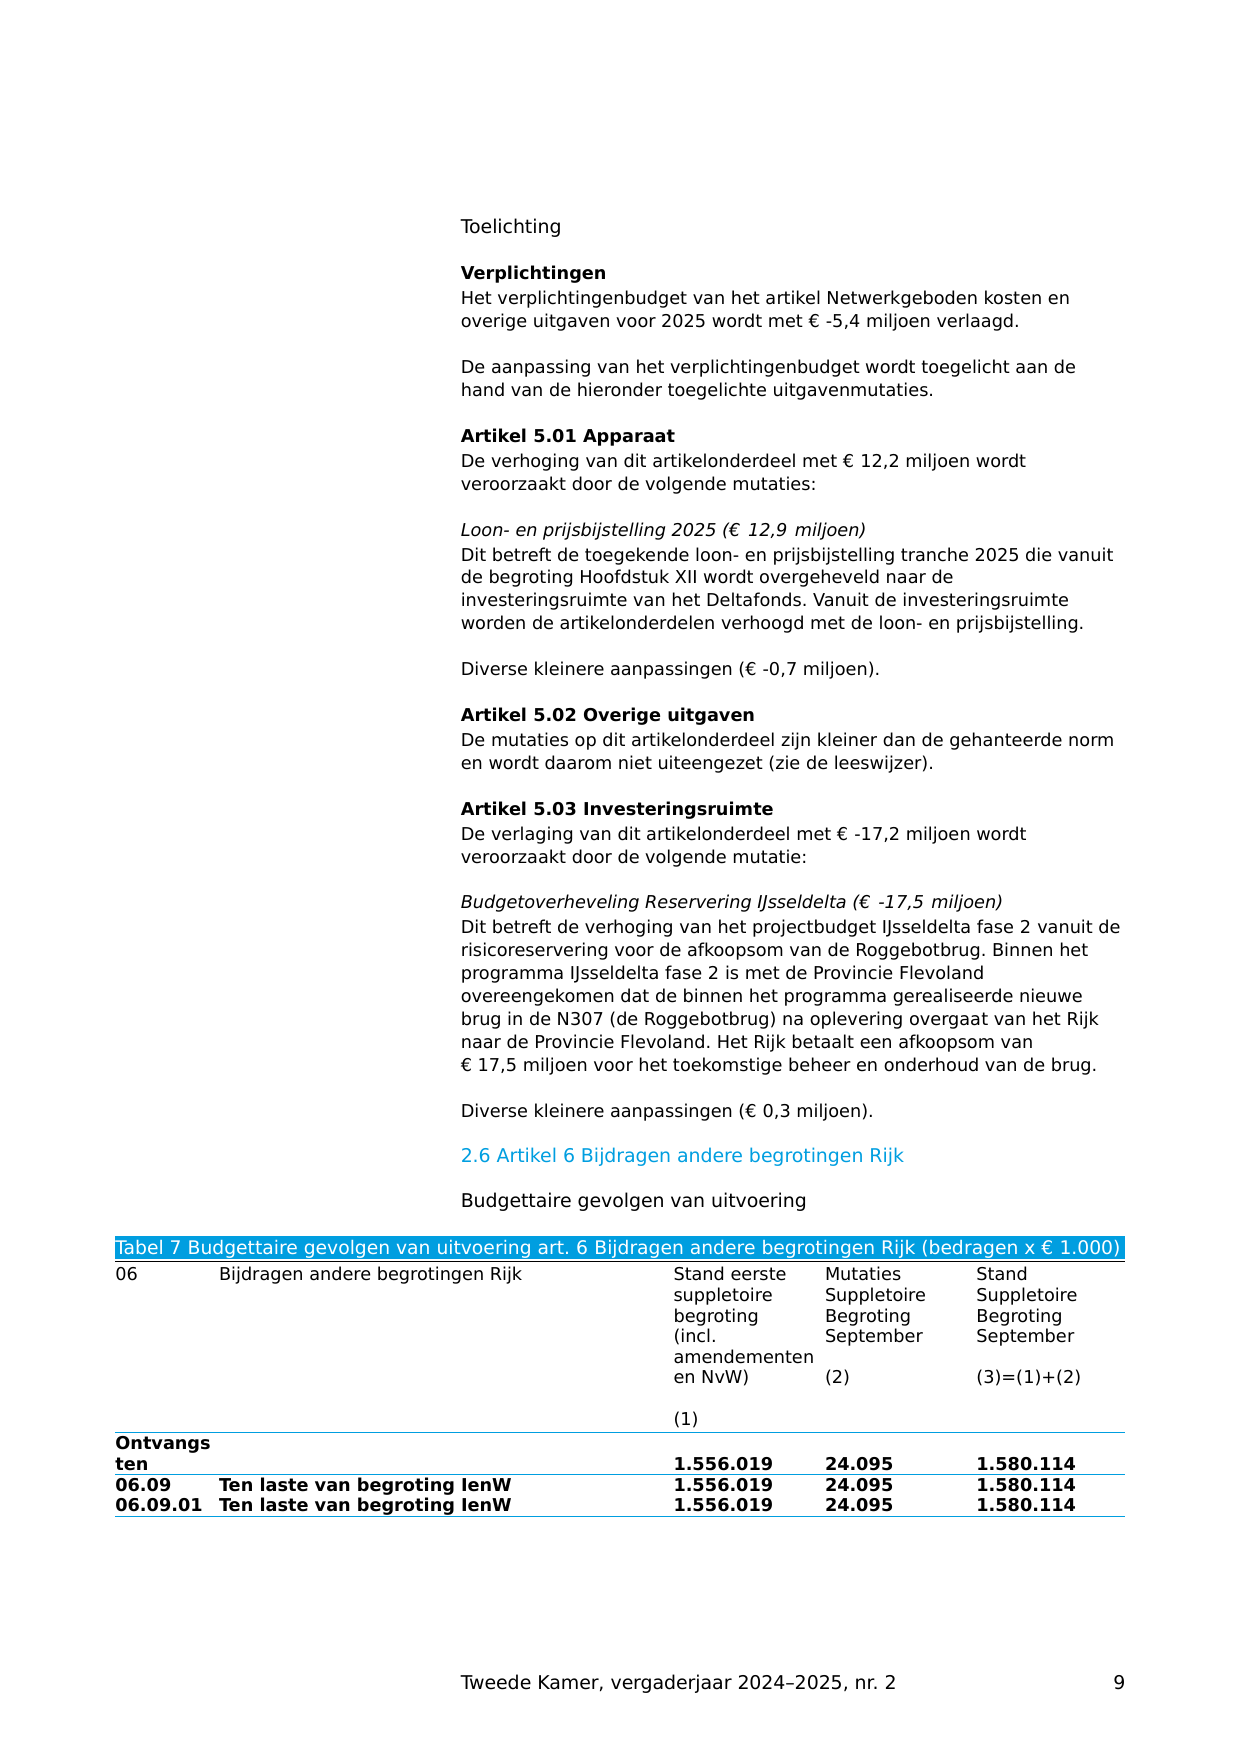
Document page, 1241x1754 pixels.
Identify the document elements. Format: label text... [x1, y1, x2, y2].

table_cell 1.580.114 [973, 1495, 1125, 1516]
text Artikel 5.02 Overige uitgaven [461, 703, 1125, 726]
table_cell 1.556.019 [670, 1475, 822, 1495]
table_cell Stand Suppletoire Begroting September (3)=(1)+(2) [973, 1262, 1125, 1432]
text De aanpassing van het verplichtingenbudget wordt toegelicht aan de hand van de hieronder toegelichte uitgavenmutaties. [461, 355, 1125, 401]
table_cell Bijdragen andere begrotingen Rijk [216, 1262, 670, 1432]
text Budgetoverheveling Reservering IJsseldelta (€ -17,5 miljoen) [461, 891, 1125, 913]
table_cell 24.095 [822, 1475, 973, 1495]
table_cell 1.580.114 [973, 1433, 1125, 1474]
text Dit betreft de verhoging van het projectbudget IJsseldelta fase 2 vanuit de risicoreservering voor de afkoopsom van de Roggebotbrug. Binnen het programma Ĳsseldelta fase 2 is met de Provincie Flevoland overeengekomen dat de binnen het programma gerealiseerde nieuwe brug in de N307 (de Roggebotbrug) na oplevering overgaat van het Rĳk naar de Provincie Flevoland. Het Rĳk betaalt een afkoopsom van € 17,5 miljoen voor het toekomstige beheer en onderhoud van de brug. [461, 916, 1125, 1076]
title Toelichting [461, 216, 1125, 238]
table_cell 1.580.114 [973, 1475, 1125, 1495]
title Budgettaire gevolgen van uitvoering [461, 1190, 1125, 1212]
text Artikel 5.03 Investeringsruimte [461, 797, 1125, 820]
text De verhoging van dit artikelonderdeel met € 12,2 miljoen wordt veroorzaakt door de volgende mutaties: [461, 449, 1125, 495]
table_cell 06.09.01 [115, 1495, 216, 1516]
text Loon- en prĳsbĳstelling 2025 (€ 12,9 miljoen) [461, 518, 1125, 541]
table_cell Ten laste van begroting IenW [216, 1475, 670, 1495]
text De mutaties op dit artikelonderdeel zijn kleiner dan de gehanteerde norm en wordt daarom niet uiteengezet (zie de leeswijzer). [461, 728, 1125, 774]
table_cell Stand eerste suppletoire begroting (incl. amendementen en NvW) (1) [670, 1262, 822, 1432]
title 2.6 Artikel 6 Bijdragen andere begrotingen Rijk [461, 1145, 1125, 1167]
text Diverse kleinere aanpassingen (€ -0,7 miljoen). [461, 657, 1125, 680]
table_cell Ten laste van begroting IenW [216, 1495, 670, 1516]
table_cell 1.556.019 [670, 1495, 822, 1516]
text Diverse kleinere aanpassingen (€ 0,3 miljoen). [461, 1099, 1125, 1122]
table_cell 06.09 [115, 1475, 216, 1495]
text Dit betreft de toegekende loon- en prĳsbĳstelling tranche 2025 die vanuit de begroting Hoofdstuk XII wordt overgeheveld naar de investeringsruimte van het Deltafonds. Vanuit de investeringsruimte worden de artikelonderdelen verhoogd met de loon- en prĳsbĳstelling. [461, 543, 1125, 634]
text Verplichtingen [461, 261, 1125, 284]
table_cell 1.556.019 [670, 1433, 822, 1474]
table_cell [216, 1433, 670, 1474]
table_cell 24.095 [822, 1433, 973, 1474]
table_cell 06 [115, 1262, 216, 1432]
table_cell 24.095 [822, 1495, 973, 1516]
table_cell Ontvangsten [115, 1433, 216, 1474]
table_cell Mutaties Suppletoire Begroting September (2) [822, 1262, 973, 1432]
text Artikel 5.01 Apparaat [461, 424, 1125, 447]
text De verlaging van dit artikelonderdeel met € -17,2 miljoen wordt veroorzaakt door de volgende mutatie: [461, 822, 1125, 868]
text Het verplichtingenbudget van het artikel Netwerkgeboden kosten en overige uitgaven voor 2025 wordt met € -5,4 miljoen verlaagd. [461, 286, 1125, 332]
